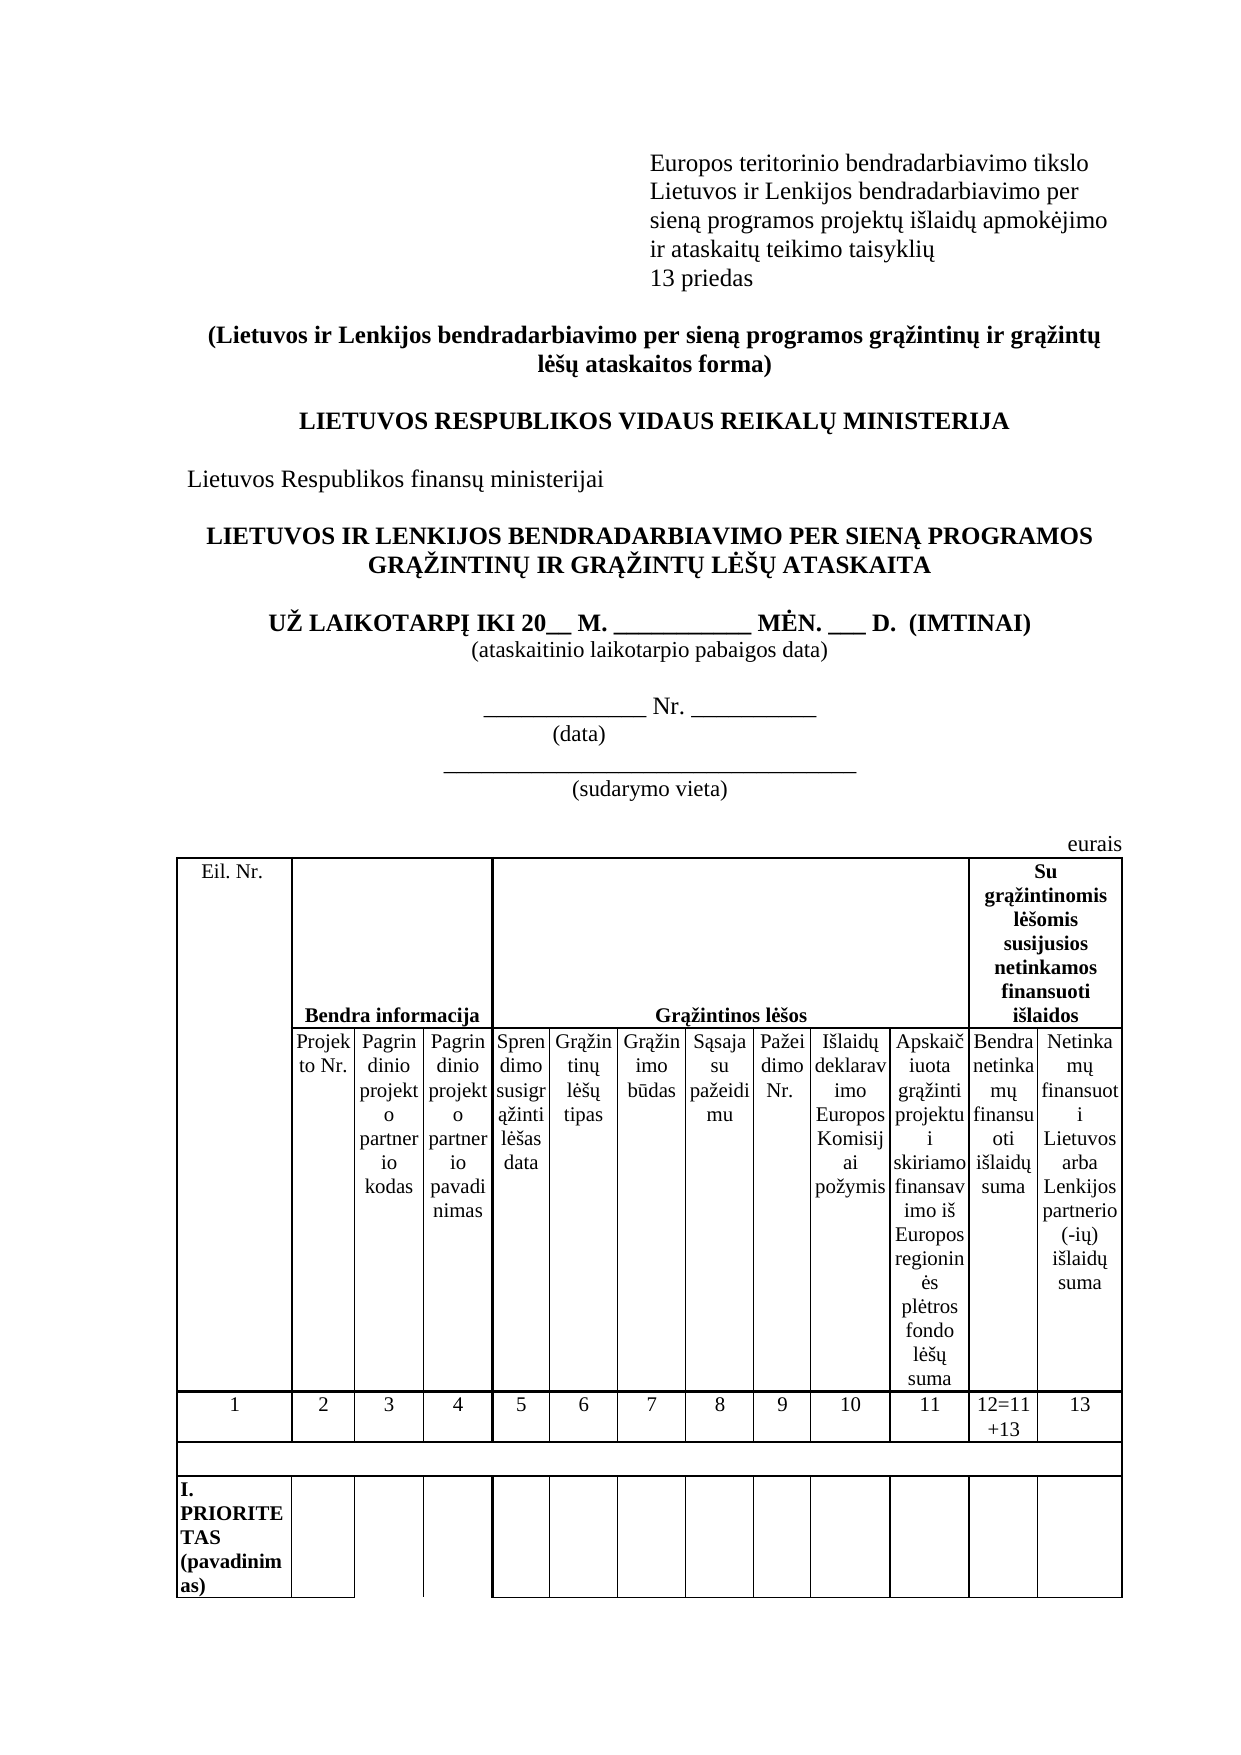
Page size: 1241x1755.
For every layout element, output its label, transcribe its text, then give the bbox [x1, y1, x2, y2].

table_cell 8 [686, 1393, 753, 1441]
table_cell 11 [891, 1393, 968, 1441]
table_cell [494, 1477, 549, 1597]
table_cell Sąsaja su pažeidimu [686, 1029, 753, 1390]
table_cell 3 [355, 1393, 423, 1441]
table_cell Netinkamų finansuoti Lietuvos arba Lenkijos partnerio (-ių) išlaidų suma [1038, 1029, 1121, 1390]
table_cell [686, 1443, 754, 1475]
table_cell Pagrindinio projekto partnerio kodas [355, 1029, 423, 1390]
text LIETUVOS IR LENKIJOS BENDRADARBIAVIMO PER SIENĄ PROGRAMOS GRĄŽINTINŲ IR GRĄŽINTŲ LĖŠŲ ATASKAITA [177, 521, 1122, 579]
table_cell 4 [424, 1393, 491, 1441]
table_cell [355, 1477, 423, 1597]
table_cell [292, 1443, 355, 1475]
table_cell [754, 1443, 811, 1475]
table_cell Sprendimo susigrąžinti lėšas data [494, 1029, 549, 1390]
table_cell [549, 1443, 617, 1475]
text eurais [187, 830, 1122, 857]
text (data) [552, 720, 1122, 747]
table_cell [618, 1477, 685, 1597]
table_cell [970, 1477, 1037, 1597]
table_cell 10 [811, 1393, 889, 1441]
table_cell [969, 1443, 1037, 1475]
table_cell [1038, 1477, 1121, 1597]
table_cell 9 [754, 1393, 810, 1441]
text _____________ Nr. __________ [177, 691, 1122, 720]
text (Lietuvos ir Lenkijos bendradarbiavimo per sieną programos grąžintinų ir grąžintų lėšų ataskaitos forma) [187, 320, 1122, 378]
table_cell [686, 1477, 753, 1597]
table_cell 13 [1038, 1393, 1121, 1441]
text Europos teritorinio bendradarbiavimo tikslo [649, 148, 1122, 176]
table_cell 12=11+13 [970, 1393, 1037, 1441]
text sieną programos projektų išlaidų apmokėjimo [649, 205, 1122, 234]
text _________________________________ [177, 747, 1122, 775]
table_cell [1038, 1443, 1121, 1475]
table_cell Projekto Nr. [293, 1029, 354, 1390]
text (sudarymo vieta) [177, 775, 1122, 802]
text UŽ LAIKOTARPĮ IKI 20__ M. ___________ MĖN. ___ D. (IMTINAI) [177, 608, 1122, 636]
table_cell [178, 1443, 292, 1475]
table_cell [493, 1443, 549, 1475]
table_cell 2 [293, 1393, 354, 1441]
table_cell Išlaidų deklaravimo Europos Komisijai požymis [811, 1029, 889, 1390]
text Lietuvos Respublikos finansų ministerijai [187, 464, 1122, 493]
table_cell Apskaičiuota grąžinti projektui skiriamo finansavimo iš Europos regioninės plėtros fondo lėšų suma [891, 1029, 968, 1390]
table_cell 1 [178, 1393, 291, 1441]
table_cell [891, 1477, 968, 1597]
table_cell [423, 1443, 492, 1475]
table_cell 7 [618, 1393, 685, 1441]
table_header Su grąžintinomis lėšomis susijusios netinkamos finansuoti išlaidos [970, 859, 1121, 1027]
text LIETUVOS RESPUBLIKOS VIDAUS REIKALŲ MINISTERIJA [187, 406, 1122, 435]
text Lietuvos ir Lenkijos bendradarbiavimo per [649, 176, 1122, 205]
text 13 priedas [649, 263, 1122, 291]
table_cell Bendra netinkamų finansuoti išlaidų suma [970, 1029, 1037, 1390]
text ir ataskaitų teikimo taisyklių [649, 234, 1122, 263]
table_header Bendra informacija [293, 859, 491, 1027]
table_cell [424, 1477, 491, 1597]
table_cell Grąžinimo būdas [618, 1029, 685, 1390]
table_header Eil. Nr. [178, 859, 291, 1390]
text (ataskaitinio laikotarpio pabaigos data) [177, 636, 1122, 663]
table_cell [355, 1443, 423, 1475]
table_cell [754, 1477, 810, 1597]
table_cell Pagrindinio projekto partnerio pavadinimas [424, 1029, 491, 1390]
table_cell [811, 1477, 889, 1597]
table_cell [550, 1477, 617, 1597]
table_cell [890, 1443, 969, 1475]
table_cell [811, 1443, 890, 1475]
table_cell [292, 1477, 354, 1597]
table_cell Pažeidimo Nr. [754, 1029, 810, 1390]
table_cell [618, 1443, 686, 1475]
table_cell 6 [550, 1393, 617, 1441]
table_cell Grąžintinų lėšų tipas [550, 1029, 617, 1390]
table_cell I. PRIORITETAS (pavadinimas) [178, 1477, 291, 1597]
table_cell 5 [494, 1393, 549, 1441]
table_header Grąžintinos lėšos [494, 859, 968, 1027]
